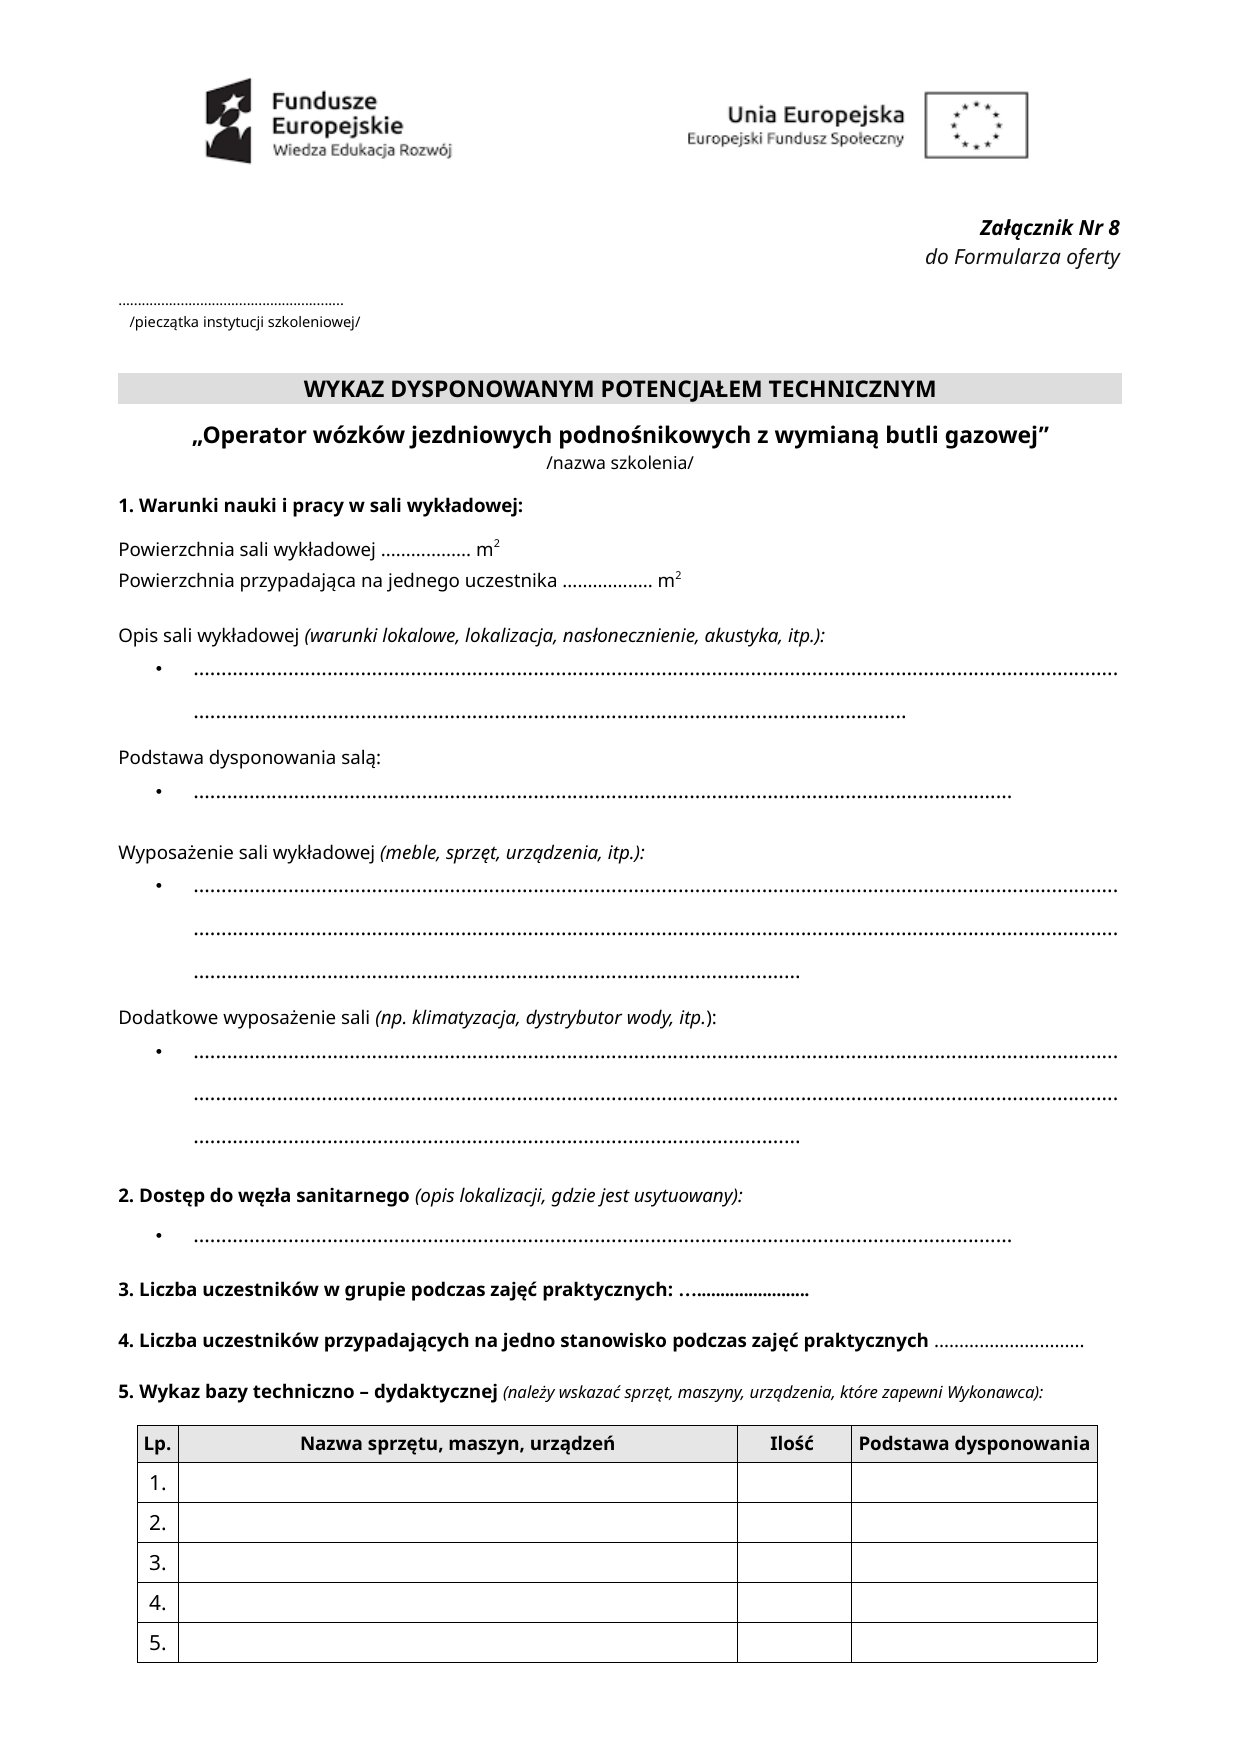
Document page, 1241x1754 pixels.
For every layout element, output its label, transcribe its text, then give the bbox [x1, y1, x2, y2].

table_cell [738, 1543, 851, 1582]
table_cell [179, 1543, 737, 1582]
text 1. Warunki nauki i pracy w sali wykładowej: [118, 492, 1122, 517]
text 2. Dostęp do węzła sanitarnego (opis lokalizacji, gdzie jest usytuowany): [118, 1182, 1122, 1208]
table_header Ilość [738, 1426, 851, 1462]
text 3. Liczba uczestników w grupie podczas zajęć praktycznych: …........................ [118, 1276, 1122, 1302]
text Wyposażenie sali wykładowej (meble, sprzęt, urządzenia, itp.): [118, 839, 1122, 865]
text 5. Wykaz bazy techniczno – dydaktycznej (należy wskazać sprzęt, maszyny, urządzenia, które zapewni Wykonawca): [118, 1378, 1122, 1404]
picture [184, 57, 1056, 185]
table_cell [852, 1583, 1097, 1622]
list ......................................................................................................................................................................................................................................................................................................................................................................................................................................................... [156, 1036, 1122, 1149]
list ................................................................................................................................................... [156, 776, 1122, 804]
table_cell 4. [138, 1583, 178, 1622]
text 4. Liczba uczestników przypadających na jedno stanowisko podczas zajęć praktycznych .............................. [118, 1327, 1122, 1353]
text Dodatkowe wyposażenie sali (np. klimatyzacja, dystrybutor wody, itp.): [118, 1004, 1122, 1030]
text /pieczątka instytucji szkoleniowej/ [118, 310, 1122, 333]
table_header Nazwa sprzętu, maszyn, urządzeń [179, 1426, 737, 1462]
table_cell [738, 1503, 851, 1542]
table_cell 3. [138, 1543, 178, 1582]
table_cell [852, 1463, 1097, 1502]
table_cell [179, 1623, 737, 1662]
text do Formularza oferty [118, 242, 1122, 270]
table_cell [738, 1583, 851, 1622]
table_cell 2. [138, 1503, 178, 1542]
list ......................................................................................................................................................................................................................................................................................................................................................................................................................................................... [156, 871, 1122, 984]
text WYKAZ DYSPONOWANYM POTENCJAŁEM TECHNICZNYM [118, 373, 1122, 404]
table_cell [852, 1623, 1097, 1662]
table_cell [179, 1463, 737, 1502]
table_cell [179, 1503, 737, 1542]
text Opis sali wykładowej (warunki lokalowe, lokalizacja, nasłonecznienie, akustyka, itp.): [118, 622, 1122, 648]
text Podstawa dysponowania salą: [118, 745, 1122, 770]
table_cell [852, 1543, 1097, 1582]
table_header Lp. [138, 1426, 178, 1462]
text „Operator wózków jezdniowych podnośnikowych z wymianą butli gazowej” [118, 419, 1122, 451]
text /nazwa szkolenia/ [118, 451, 1122, 475]
table_cell [852, 1503, 1097, 1542]
text .......................................................... [118, 290, 1122, 310]
table_cell [738, 1463, 851, 1502]
text Załącznik Nr 8 [118, 213, 1122, 242]
table_header Podstawa dysponowania [852, 1426, 1097, 1462]
table_cell 5. [138, 1623, 178, 1662]
text Powierzchnia przypadająca na jednego uczestnika .................. m2 [118, 568, 1122, 593]
list ...................................................................................................................................................................................................................................................................................................... [156, 653, 1122, 724]
table_cell 1. [138, 1463, 178, 1502]
list ................................................................................................................................................... [156, 1221, 1122, 1249]
text Powierzchnia sali wykładowej .................. m2 [118, 536, 1122, 562]
table_cell [179, 1583, 737, 1622]
table_cell [738, 1623, 851, 1662]
